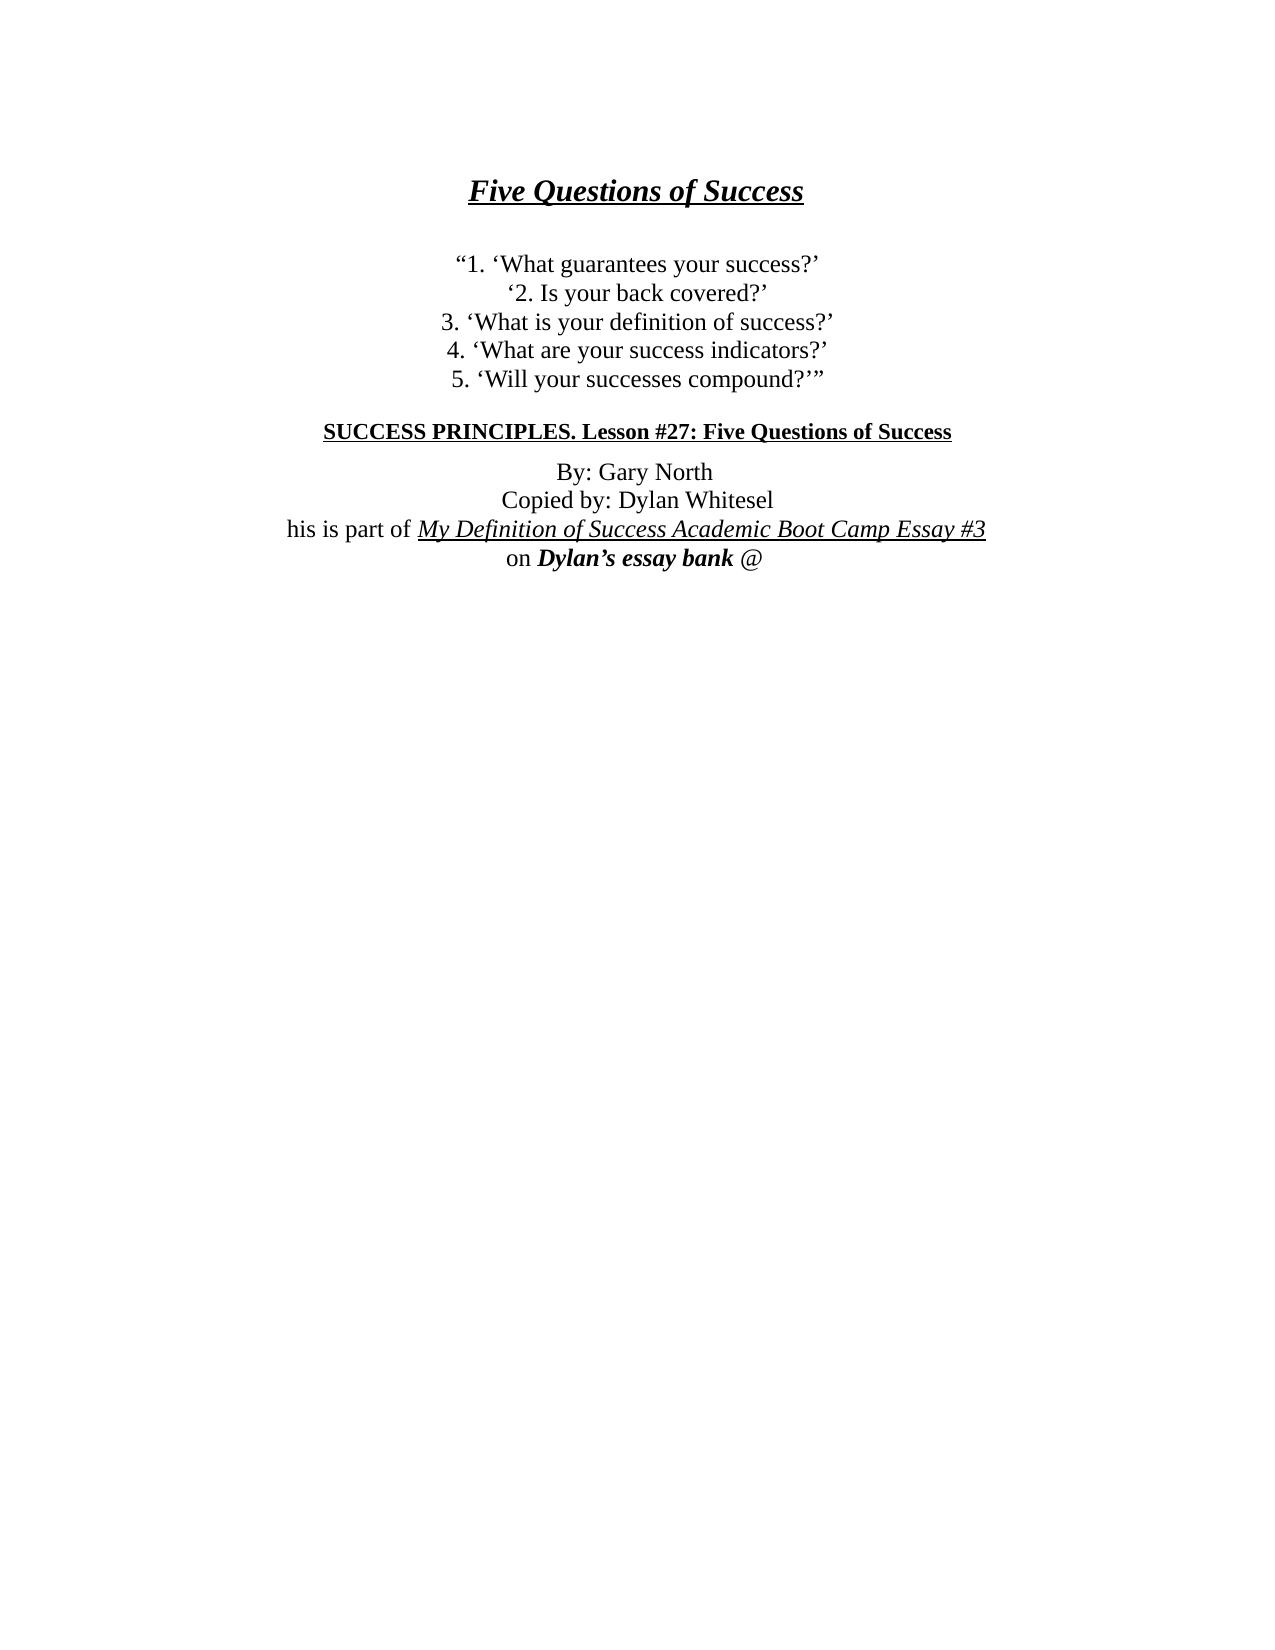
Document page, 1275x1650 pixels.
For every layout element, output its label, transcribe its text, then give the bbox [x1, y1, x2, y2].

subtitle Five Questions of Success [118, 172, 1157, 208]
text his is part of My Definition of Success Academic Boot Camp Essay #3 [118, 514, 1157, 543]
text on Dylan’s essay bank @ [118, 543, 1157, 572]
text Copied by: Dylan Whitesel [118, 485, 1157, 514]
subtitle SUCCESS PRINCIPLES. Lesson #27: Five Questions of Success [118, 418, 1157, 444]
text “1. ‘What guarantees your success?’ ‘2. Is your back covered?’ 3. ‘What is your definition of success?’ 4. ‘What are your success indicators?’ 5. ‘Will your successes compound?’” [118, 249, 1157, 393]
text By: Gary North [118, 457, 1157, 485]
